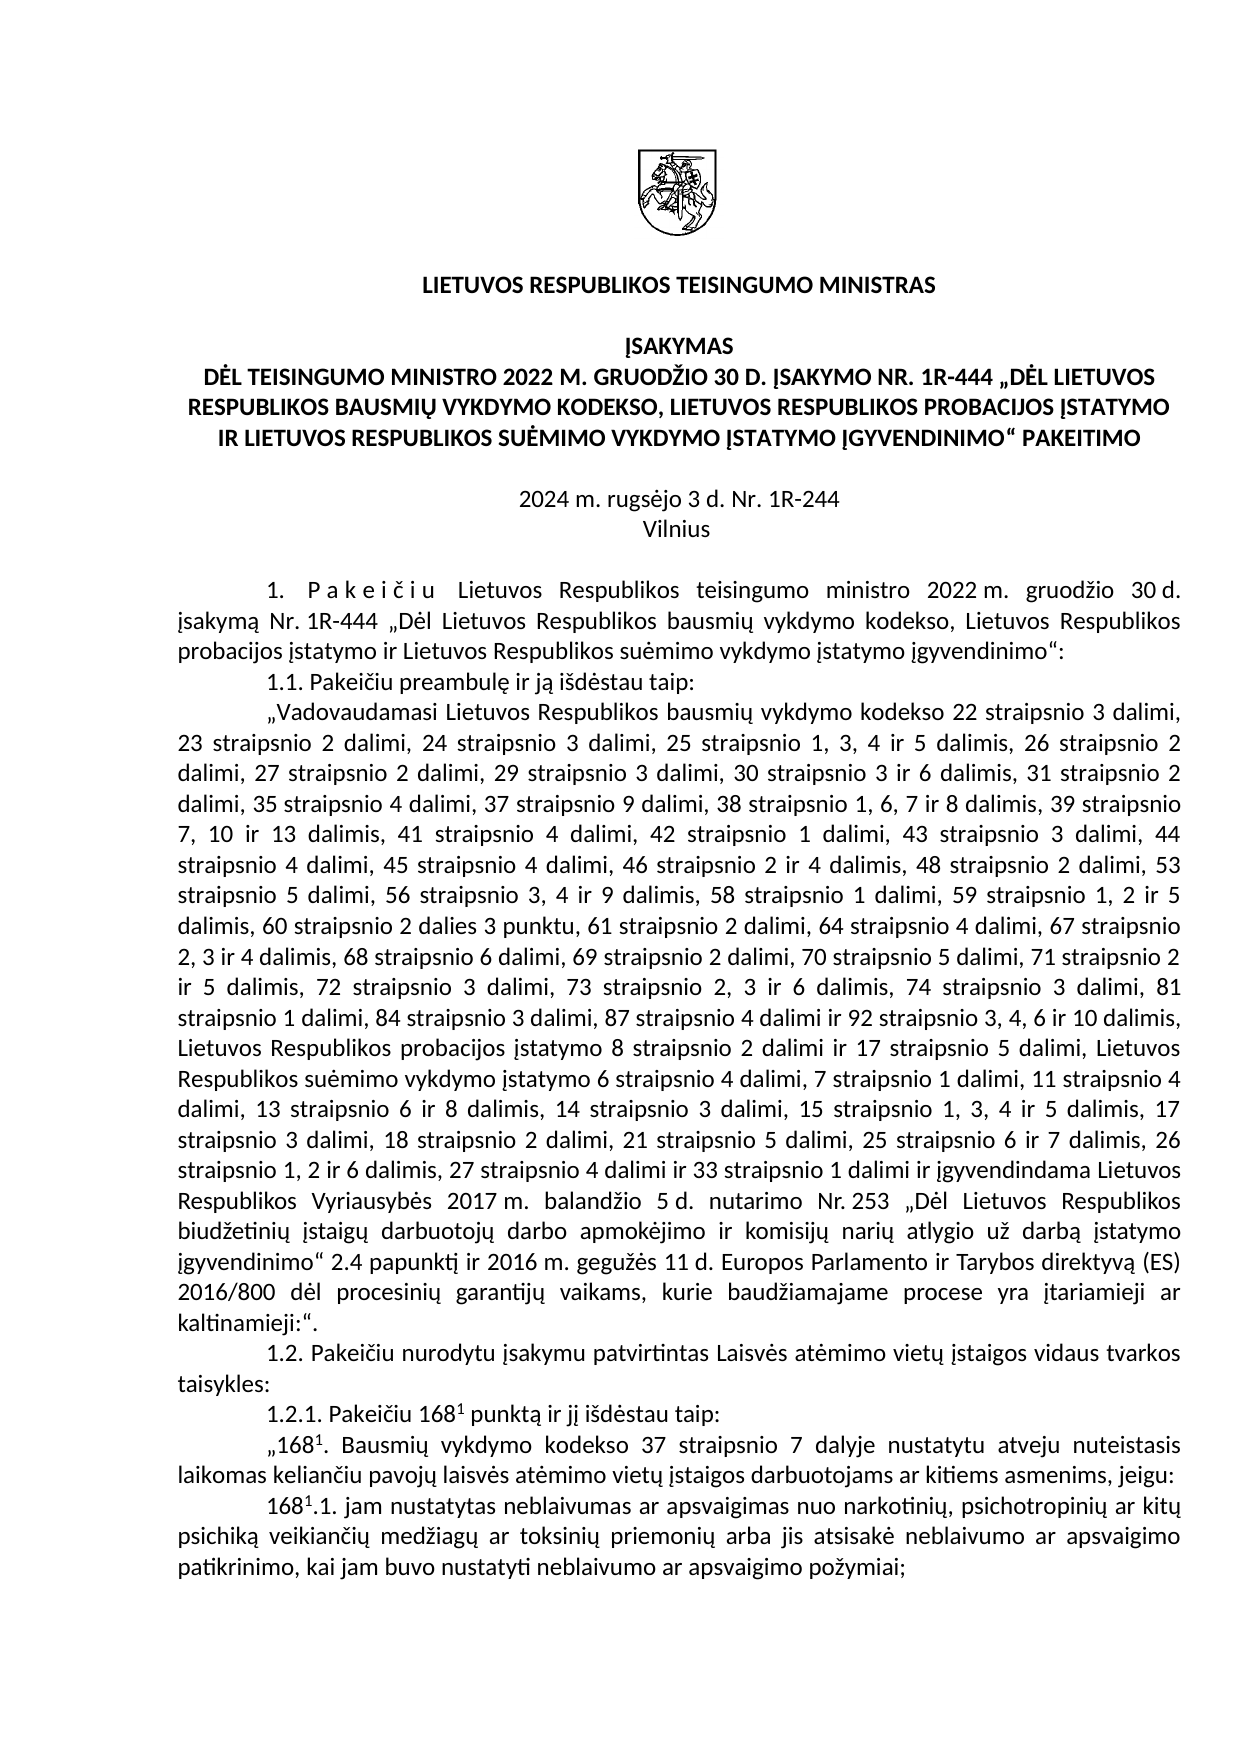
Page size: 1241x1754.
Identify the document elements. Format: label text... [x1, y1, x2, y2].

text 1. Pakeičiu Lietuvos Respublikos teisingumo ministro 2022 m. gruodžio 30 d. įsakymą Nr. 1R-444 „Dėl Lietuvos Respublikos bausmių vykdymo kodekso, Lietuvos Respublikos probacijos įstatymo ir Lietuvos Respublikos suėmimo vykdymo įstatymo įgyvendinimo“: [177, 574, 1181, 666]
text 2024 m. rugsėjo 3 d. Nr. 1R-244 [177, 483, 1181, 513]
text 1.1. Pakeičiu preambulę ir ją išdėstau taip: [177, 666, 1181, 696]
text LIETUVOS RESPUBLIKOS TEISINGUMO MINISTRAS [177, 269, 1181, 300]
text ĮSAKYMAS [177, 330, 1181, 361]
text Vilnius [177, 513, 1181, 544]
text 1681.1. jam nustatytas neblaivumas ar apsvaigimas nuo narkotinių, psichotropinių ar kitų psichiką veikiančių medžiagų ar toksinių priemonių arba jis atsisakė neblaivumo ar apsvaigimo patikrinimo, kai jam buvo nustatyti neblaivumo ar apsvaigimo požymiai; [177, 1490, 1181, 1582]
text „1681. Bausmių vykdymo kodekso 37 straipsnio 7 dalyje nustatytu atveju nuteistasis laikomas keliančiu pavojų laisvės atėmimo vietų įstaigos darbuotojams ar kitiems asmenims, jeigu: [177, 1429, 1181, 1490]
text DĖL TEISINGUMO MINISTRO 2022 M. GRUODŽIO 30 D. ĮSAKYMO NR. 1R-444 „DĖL LIETUVOS RESPUBLIKOS BAUSMIŲ VYKDYMO KODEKSO, LIETUVOS RESPUBLIKOS PROBACIJOS ĮSTATYMO IR LIETUVOS RESPUBLIKOS SUĖMIMO VYKDYMO ĮSTATYMO ĮGYVENDINIMO“ PAKEITIMO [177, 361, 1181, 452]
text 1.2.1. Pakeičiu 1681 punktą ir jį išdėstau taip: [177, 1398, 1181, 1429]
text „Vadovaudamasi Lietuvos Respublikos bausmių vykdymo kodekso 22 straipsnio 3 dalimi, 23 straipsnio 2 dalimi, 24 straipsnio 3 dalimi, 25 straipsnio 1, 3, 4 ir 5 dalimis, 26 straipsnio 2 dalimi, 27 straipsnio 2 dalimi, 29 straipsnio 3 dalimi, 30 straipsnio 3 ir 6 dalimis, 31 straipsnio 2 dalimi, 35 straipsnio 4 dalimi, 37 straipsnio 9 dalimi, 38 straipsnio 1, 6, 7 ir 8 dalimis, 39 straipsnio 7, 10 ir 13 dalimis, 41 straipsnio 4 dalimi, 42 straipsnio 1 dalimi, 43 straipsnio 3 dalimi, 44 straipsnio 4 dalimi, 45 straipsnio 4 dalimi, 46 straipsnio 2 ir 4 dalimis, 48 straipsnio 2 dalimi, 53 straipsnio 5 dalimi, 56 straipsnio 3, 4 ir 9 dalimis, 58 straipsnio 1 dalimi, 59 straipsnio 1, 2 ir 5 dalimis, 60 straipsnio 2 dalies 3 punktu, 61 straipsnio 2 dalimi, 64 straipsnio 4 dalimi, 67 straipsnio 2, 3 ir 4 dalimis, 68 straipsnio 6 dalimi, 69 straipsnio 2 dalimi, 70 straipsnio 5 dalimi, 71 straipsnio 2 ir 5 dalimis, 72 straipsnio 3 dalimi, 73 straipsnio 2, 3 ir 6 dalimis, 74 straipsnio 3 dalimi, 81 straipsnio 1 dalimi, 84 straipsnio 3 dalimi, 87 straipsnio 4 dalimi ir 92 straipsnio 3, 4, 6 ir 10 dalimis, Lietuvos Respublikos probacijos įstatymo 8 straipsnio 2 dalimi ir 17 straipsnio 5 dalimi, Lietuvos Respublikos suėmimo vykdymo įstatymo 6 straipsnio 4 dalimi, 7 straipsnio 1 dalimi, 11 straipsnio 4 dalimi, 13 straipsnio 6 ir 8 dalimis, 14 straipsnio 3 dalimi, 15 straipsnio 1, 3, 4 ir 5 dalimis, 17 straipsnio 3 dalimi, 18 straipsnio 2 dalimi, 21 straipsnio 5 dalimi, 25 straipsnio 6 ir 7 dalimis, 26 straipsnio 1, 2 ir 6 dalimis, 27 straipsnio 4 dalimi ir 33 straipsnio 1 dalimi ir įgyvendindama Lietuvos Respublikos Vyriausybės 2017 m. balandžio 5 d. nutarimo Nr. 253 „Dėl Lietuvos Respublikos biudžetinių įstaigų darbuotojų darbo apmokėjimo ir komisijų narių atlygio už darbą įstatymo įgyvendinimo“ 2.4 papunktį ir 2016 m. gegužės 11 d. Europos Parlamento ir Tarybos direktyvą (ES) 2016/800 dėl procesinių garantijų vaikams, kurie baudžiamajame procese yra įtariamieji ar kaltinamieji:“. [177, 696, 1181, 1337]
text 1.2. Pakeičiu nurodytu įsakymu patvirtintas Laisvės atėmimo vietų įstaigos vidaus tvarkos taisykles: [177, 1337, 1181, 1398]
